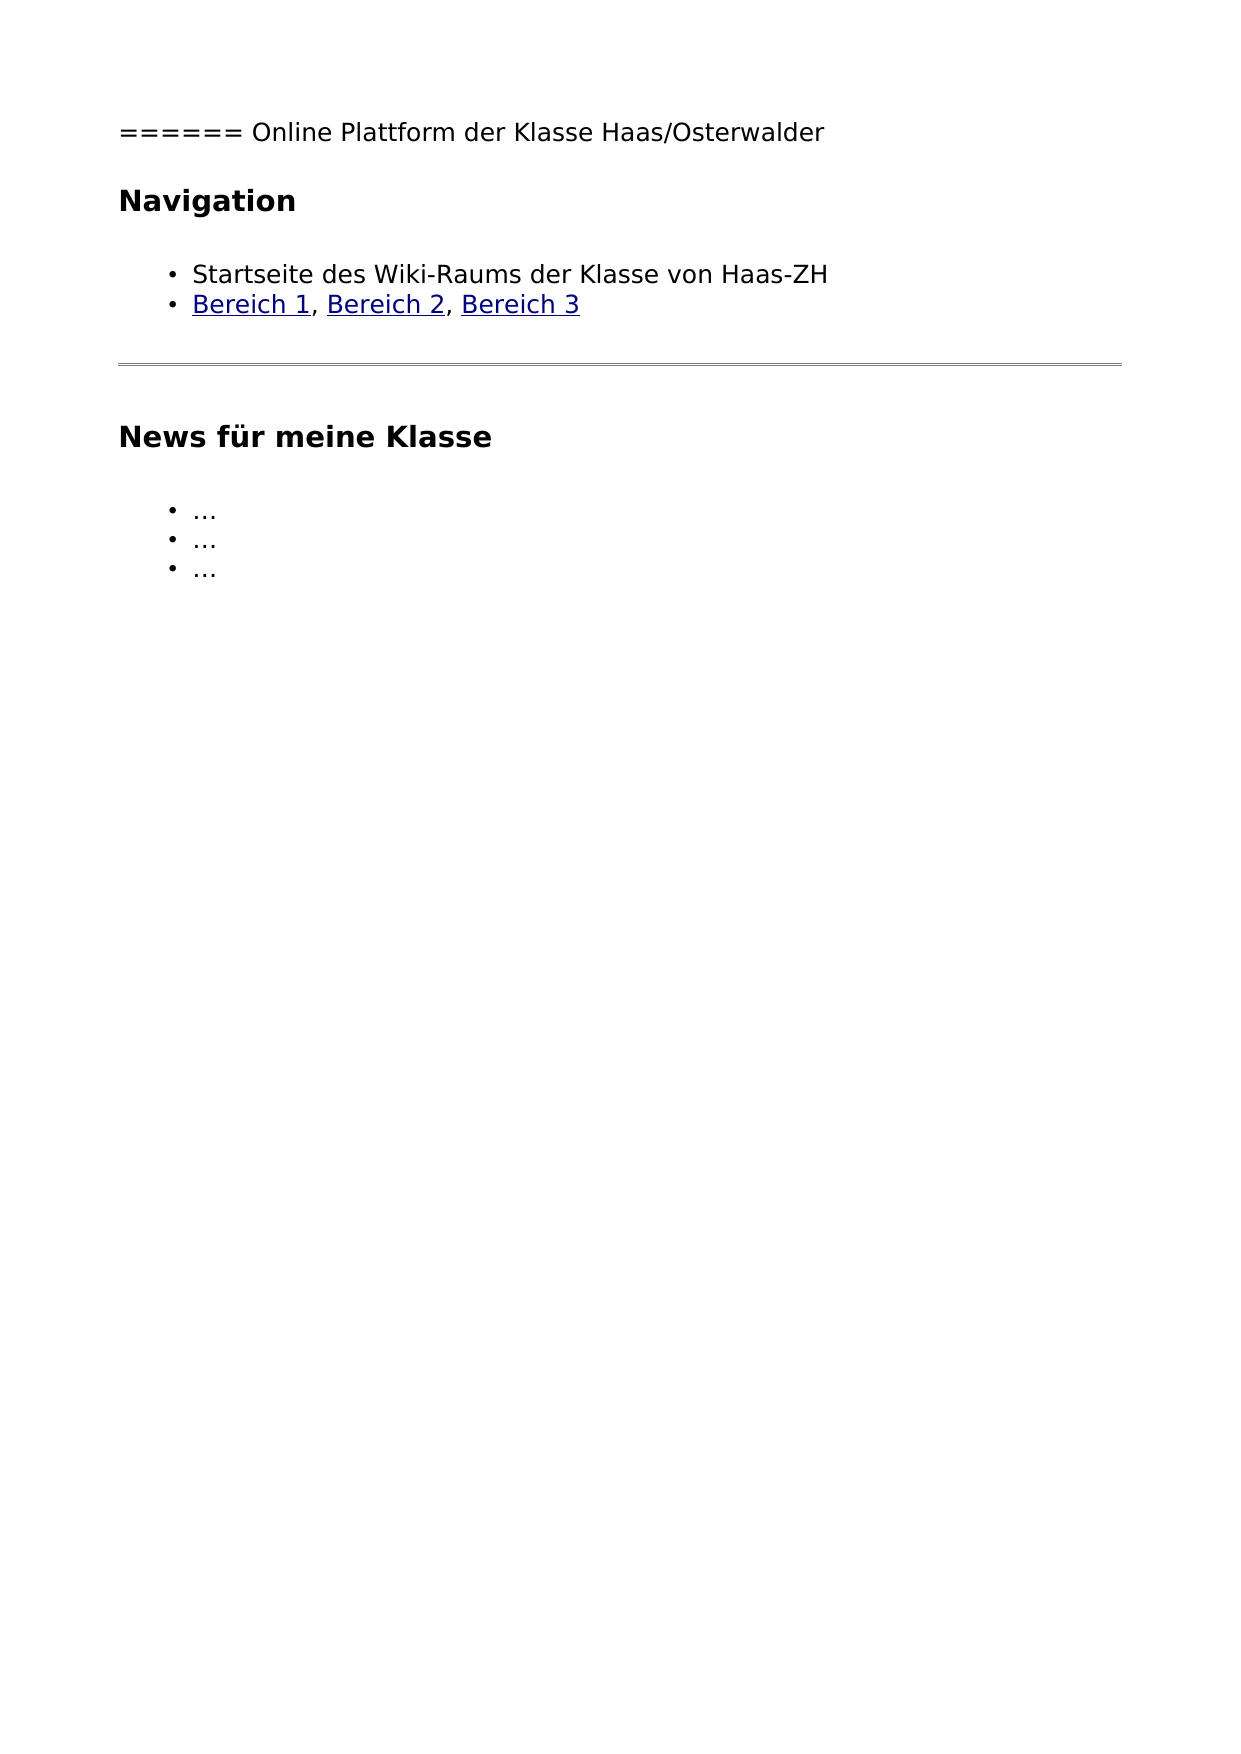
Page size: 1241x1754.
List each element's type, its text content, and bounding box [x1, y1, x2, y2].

list … [177, 525, 1122, 554]
list … [177, 554, 1122, 583]
list Bereich 1, Bereich 2, Bereich 3 [177, 290, 1122, 319]
subtitle Navigation [118, 185, 1122, 219]
subtitle News für meine Klasse [118, 420, 1122, 454]
text ====== Online Plattform der Klasse Haas/Osterwalder [118, 118, 1122, 147]
list … [177, 496, 1122, 525]
list Startseite des Wiki-Raums der Klasse von Haas-ZH [177, 261, 1122, 290]
